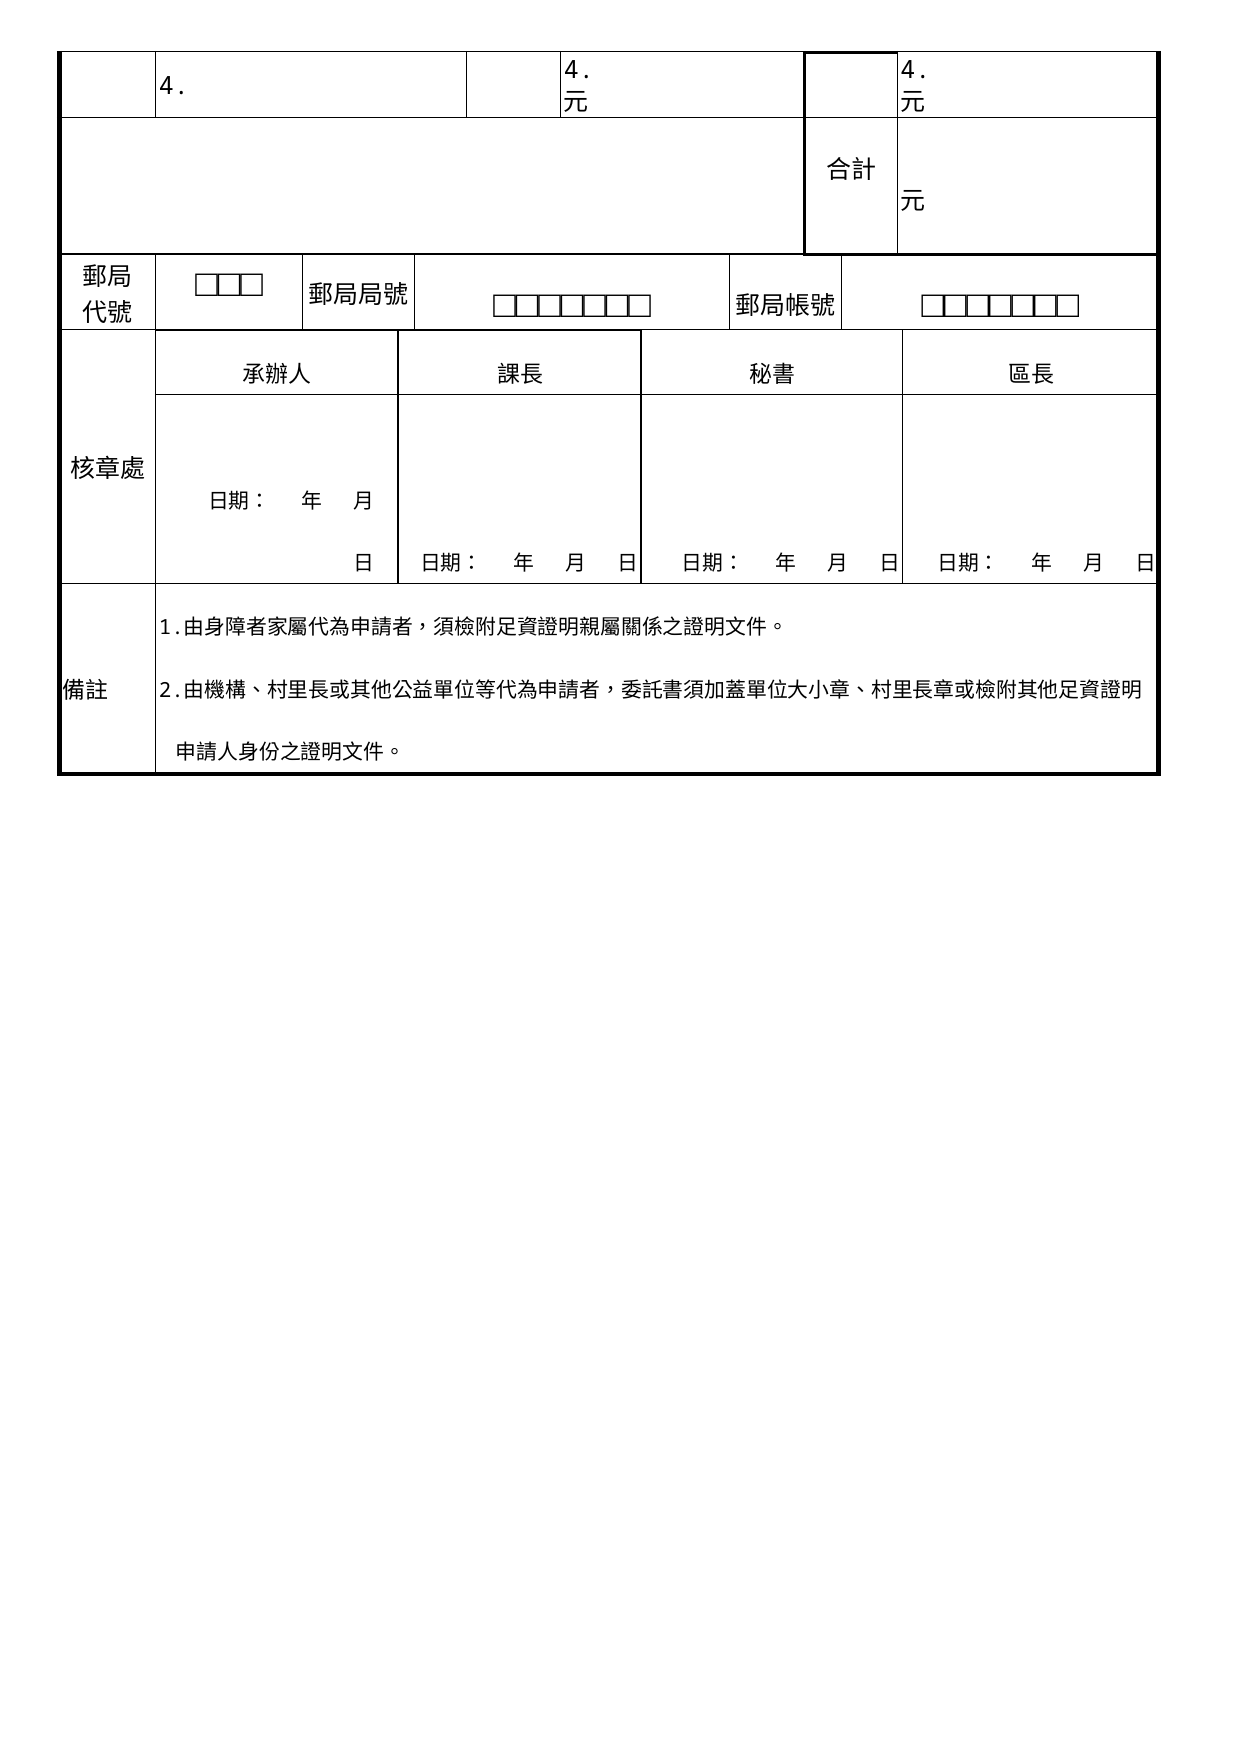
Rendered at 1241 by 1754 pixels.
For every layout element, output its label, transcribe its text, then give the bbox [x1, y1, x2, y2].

table_cell 1.由身障者家屬代為申請者，須檢附足資證明親屬關係之證明文件。 2.由機構、村里長或其他公益單位等代為申請者，委託書須加蓋單位大小章、村里長章或檢附其他足資證明申請人身份之證明文件。 [156, 584, 1156, 772]
table_cell 日期： 年 月 日 [642, 395, 902, 582]
table_cell [467, 52, 560, 116]
table_cell 4. 元 [561, 52, 803, 116]
table_cell 秘書 [642, 330, 902, 393]
table_cell 區長 [903, 330, 1156, 393]
table_cell 郵局帳號 [730, 255, 841, 329]
table_cell □□□□□□□ [842, 256, 1156, 329]
table_cell 日期： 年 月 日 [156, 395, 397, 582]
table_cell 4. 元 [898, 52, 1156, 116]
table_cell □□□□□□□ [415, 255, 729, 329]
table_cell 備註 [62, 584, 155, 772]
table_cell □□□ [156, 255, 302, 329]
table_cell 郵局 代號 [62, 255, 155, 329]
table_cell 承辦人 [156, 331, 397, 393]
table_cell [62, 52, 155, 116]
table_cell 合計 [806, 118, 897, 253]
table_cell 元 [898, 118, 1156, 253]
table_cell 日期： 年 月 日 [399, 395, 640, 582]
table_cell 日期： 年 月 日 [903, 395, 1156, 582]
table_cell 課長 [399, 331, 640, 393]
table_cell 郵局局號 [303, 255, 414, 329]
table_cell 4. [156, 52, 466, 116]
table_cell 核章處 [62, 330, 155, 582]
table_cell [806, 54, 897, 116]
table_cell [62, 118, 803, 253]
